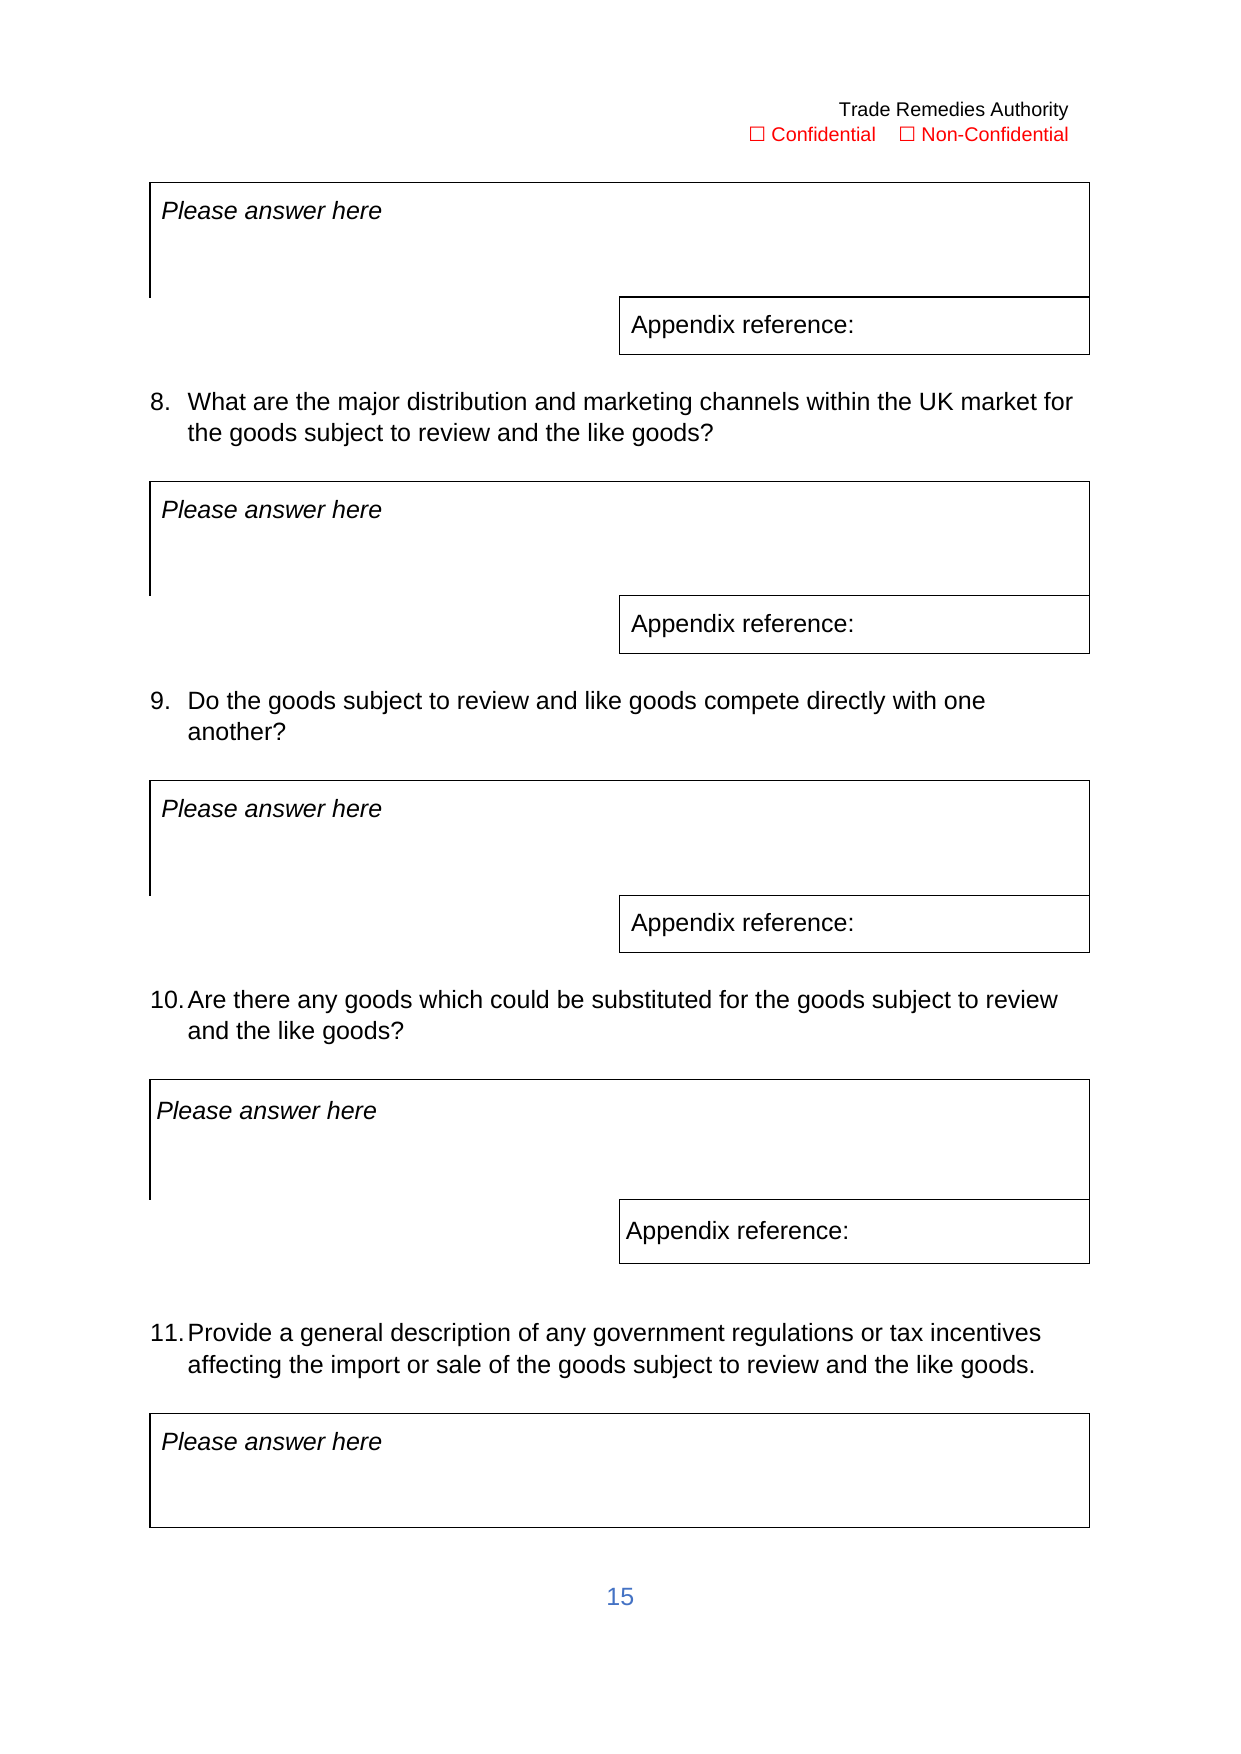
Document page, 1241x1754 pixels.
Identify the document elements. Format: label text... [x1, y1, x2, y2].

table_cell [150, 596, 619, 653]
table_cell Appendix reference: [620, 1200, 1089, 1263]
table_cell [150, 896, 619, 952]
table_header Please answer here [151, 1414, 1089, 1527]
list Do the goods subject to review and like goods compete directly with one another? [150, 686, 1090, 746]
table_header Please answer here [151, 183, 1089, 296]
list What are the major distribution and marketing channels within the UK market for the goods subject to review and the like goods? [150, 387, 1090, 447]
table_cell Appendix reference: [620, 298, 1089, 354]
list Provide a general description of any government regulations or tax incentives affecting the import or sale of the goods subject to review and the like goods. [150, 1318, 1090, 1379]
table_header Please answer here [151, 482, 1089, 595]
table_header Please answer here [151, 781, 1089, 894]
table_cell [150, 1200, 619, 1263]
table_header Please answer here [151, 1080, 1089, 1199]
table_cell Appendix reference: [620, 896, 1089, 952]
table_cell Appendix reference: [620, 596, 1089, 653]
table_cell [150, 298, 619, 354]
list Are there any goods which could be substituted for the goods subject to review and the like goods? [150, 985, 1090, 1045]
